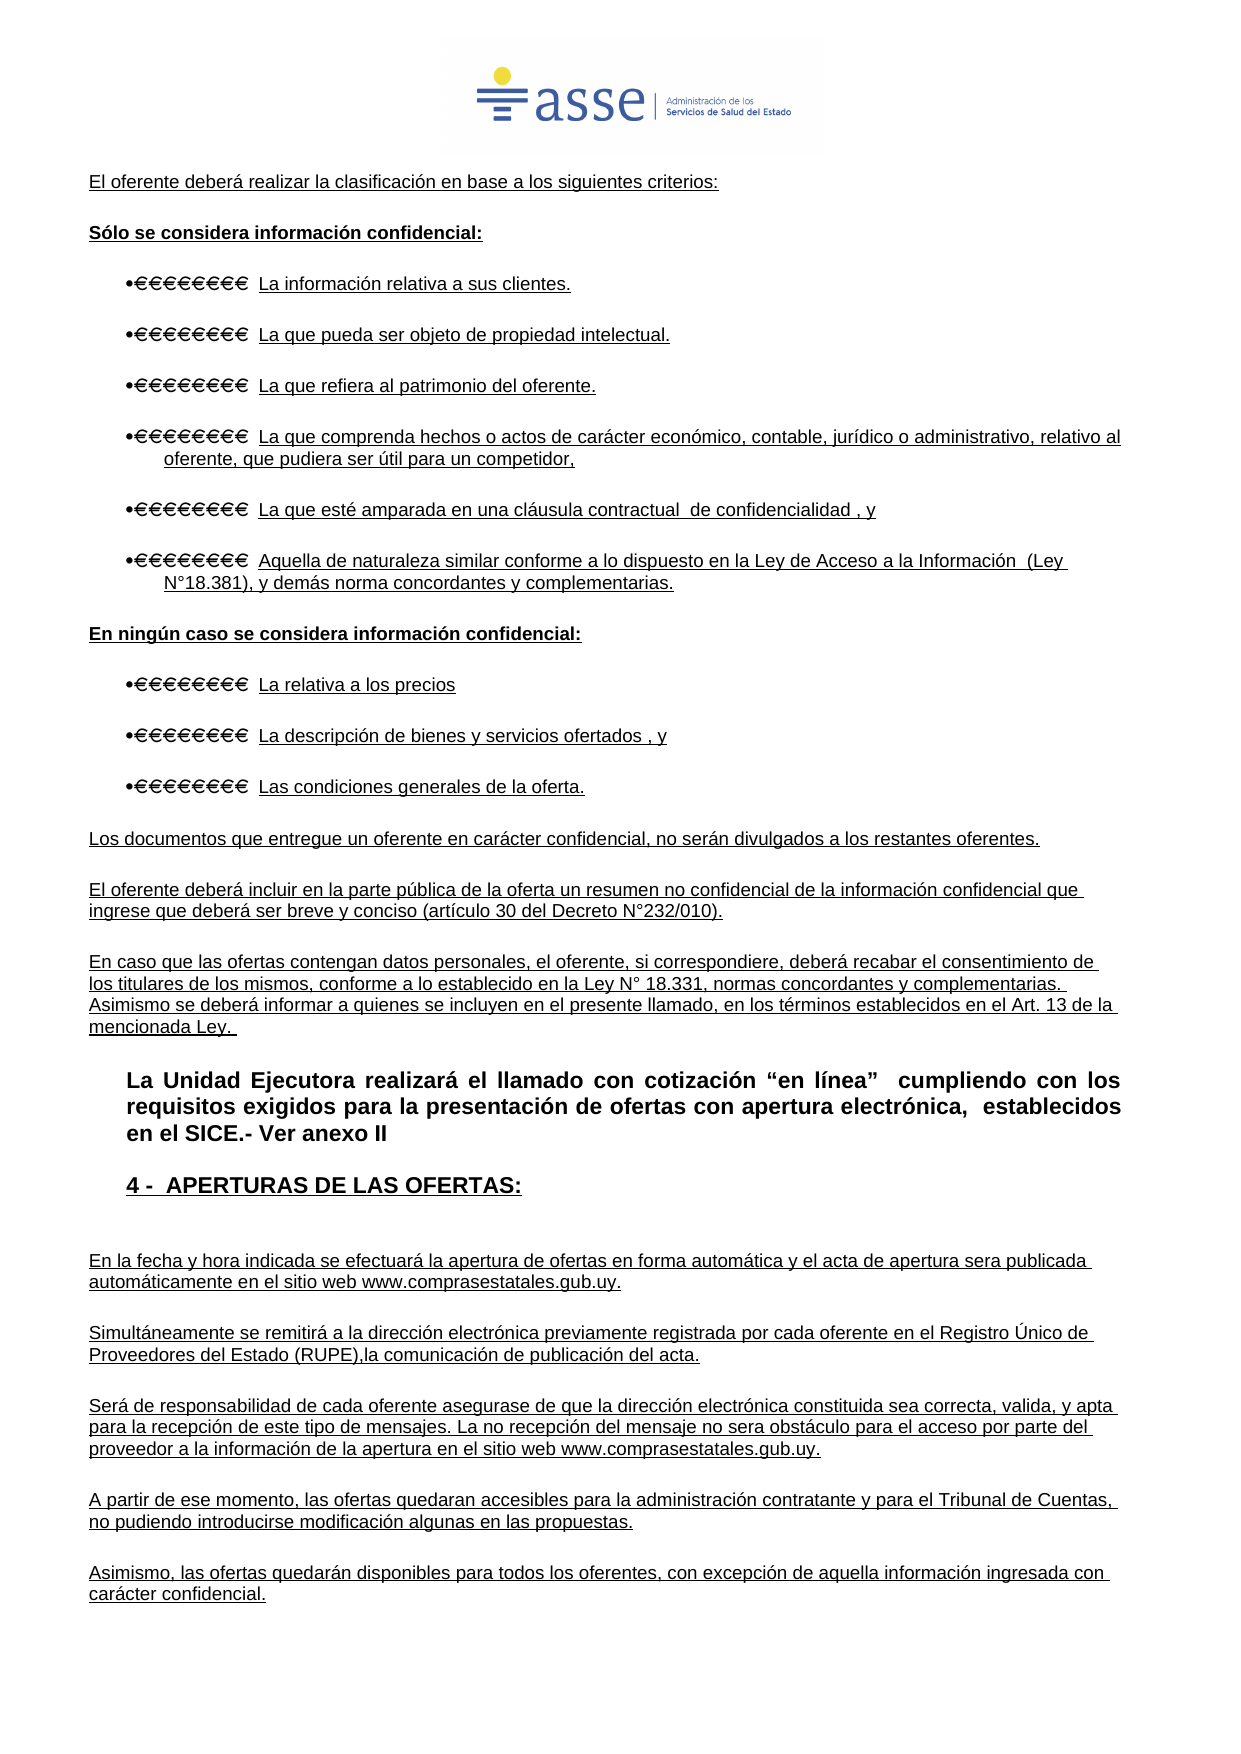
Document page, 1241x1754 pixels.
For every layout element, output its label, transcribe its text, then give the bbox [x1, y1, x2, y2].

text En ningún caso se considera información confidencial: [89, 623, 1122, 644]
text El oferente deberá incluir en la parte pública de la oferta un resumen no confidencial de la información confidencial que ingrese que deberá ser breve y conciso (artículo 30 del Decreto N°232/010). [89, 878, 1122, 922]
text Será de responsabilidad de cada oferente asegurase de que la dirección electrónica constituida sea correcta, valida, y apta para la recepción de este tipo de mensajes. La no recepción del mensaje no sera obstáculo para el acceso por parte del proveedor a la información de la apertura en el sitio web www.comprasestatales.gub.uy. [89, 1395, 1122, 1459]
text En caso que las ofertas contengan datos personales, el oferente, si correspondiere, deberá recabar el consentimiento de los titulares de los mismos, conforme a lo establecido en la Ley N° 18.331, normas concordantes y complementarias. Asimismo se deberá informar a quienes se incluyen en el presente llamado, en los términos establecidos en el Art. 13 de la mencionada Ley. [89, 951, 1122, 1037]
text En la fecha y hora indicada se efectuará la apertura de ofertas en forma automática y el acta de apertura sera publicada automáticamente en el sitio web www.comprasestatales.gub.uy. [89, 1249, 1122, 1293]
text Sólo se considera información confidencial: [89, 222, 1122, 243]
text A partir de ese momento, las ofertas quedaran accesibles para la administración contratante y para el Tribunal de Cuentas, no pudiendo introducirse modificación algunas en las propuestas. [89, 1489, 1122, 1532]
text · La relativa a los precios [126, 674, 1122, 696]
picture [441, 37, 826, 155]
text Los documentos que entregue un oferente en carácter confidencial, no serán divulgados a los restantes oferentes. [89, 827, 1122, 849]
text Asimismo, las ofertas quedarán disponibles para todos los oferentes, con excepción de aquella información ingresada con carácter confidencial. [89, 1562, 1122, 1605]
text · Aquella de naturaleza similar conforme a lo dispuesto en la Ley de Acceso a la Información (Ley N°18.381), y demás norma concordantes y complementarias. [126, 550, 1122, 593]
text · La que esté amparada en una cláusula contractual de confidencialidad , y [126, 499, 1122, 521]
text · La que comprenda hechos o actos de carácter económico, contable, jurídico o administrativo, relativo al oferente, que pudiera ser útil para un competidor, [126, 426, 1122, 469]
text · La descripción de bienes y servicios ofertados , y [126, 725, 1122, 747]
text El oferente deberá realizar la clasificación en base a los siguientes criterios: [89, 171, 1122, 192]
text La Unidad Ejecutora realizará el llamado con cotización “en línea” cumpliendo con los requisitos exigidos para la presentación de ofertas con apertura electrónica, establecidos en el SICE.- Ver anexo II [126, 1067, 1122, 1146]
text · La que refiera al patrimonio del oferente. [126, 375, 1122, 397]
text 4 - APERTURAS DE LAS OFERTAS: [126, 1172, 1122, 1198]
text · La información relativa a sus clientes. [126, 273, 1122, 294]
text Simultáneamente se remitirá a la dirección electrónica previamente registrada por cada oferente en el Registro Único de Proveedores del Estado (RUPE),la comunicación de publicación del acta. [89, 1322, 1122, 1365]
text · La que pueda ser objeto de propiedad intelectual. [126, 324, 1122, 346]
text · Las condiciones generales de la oferta. [126, 776, 1122, 798]
